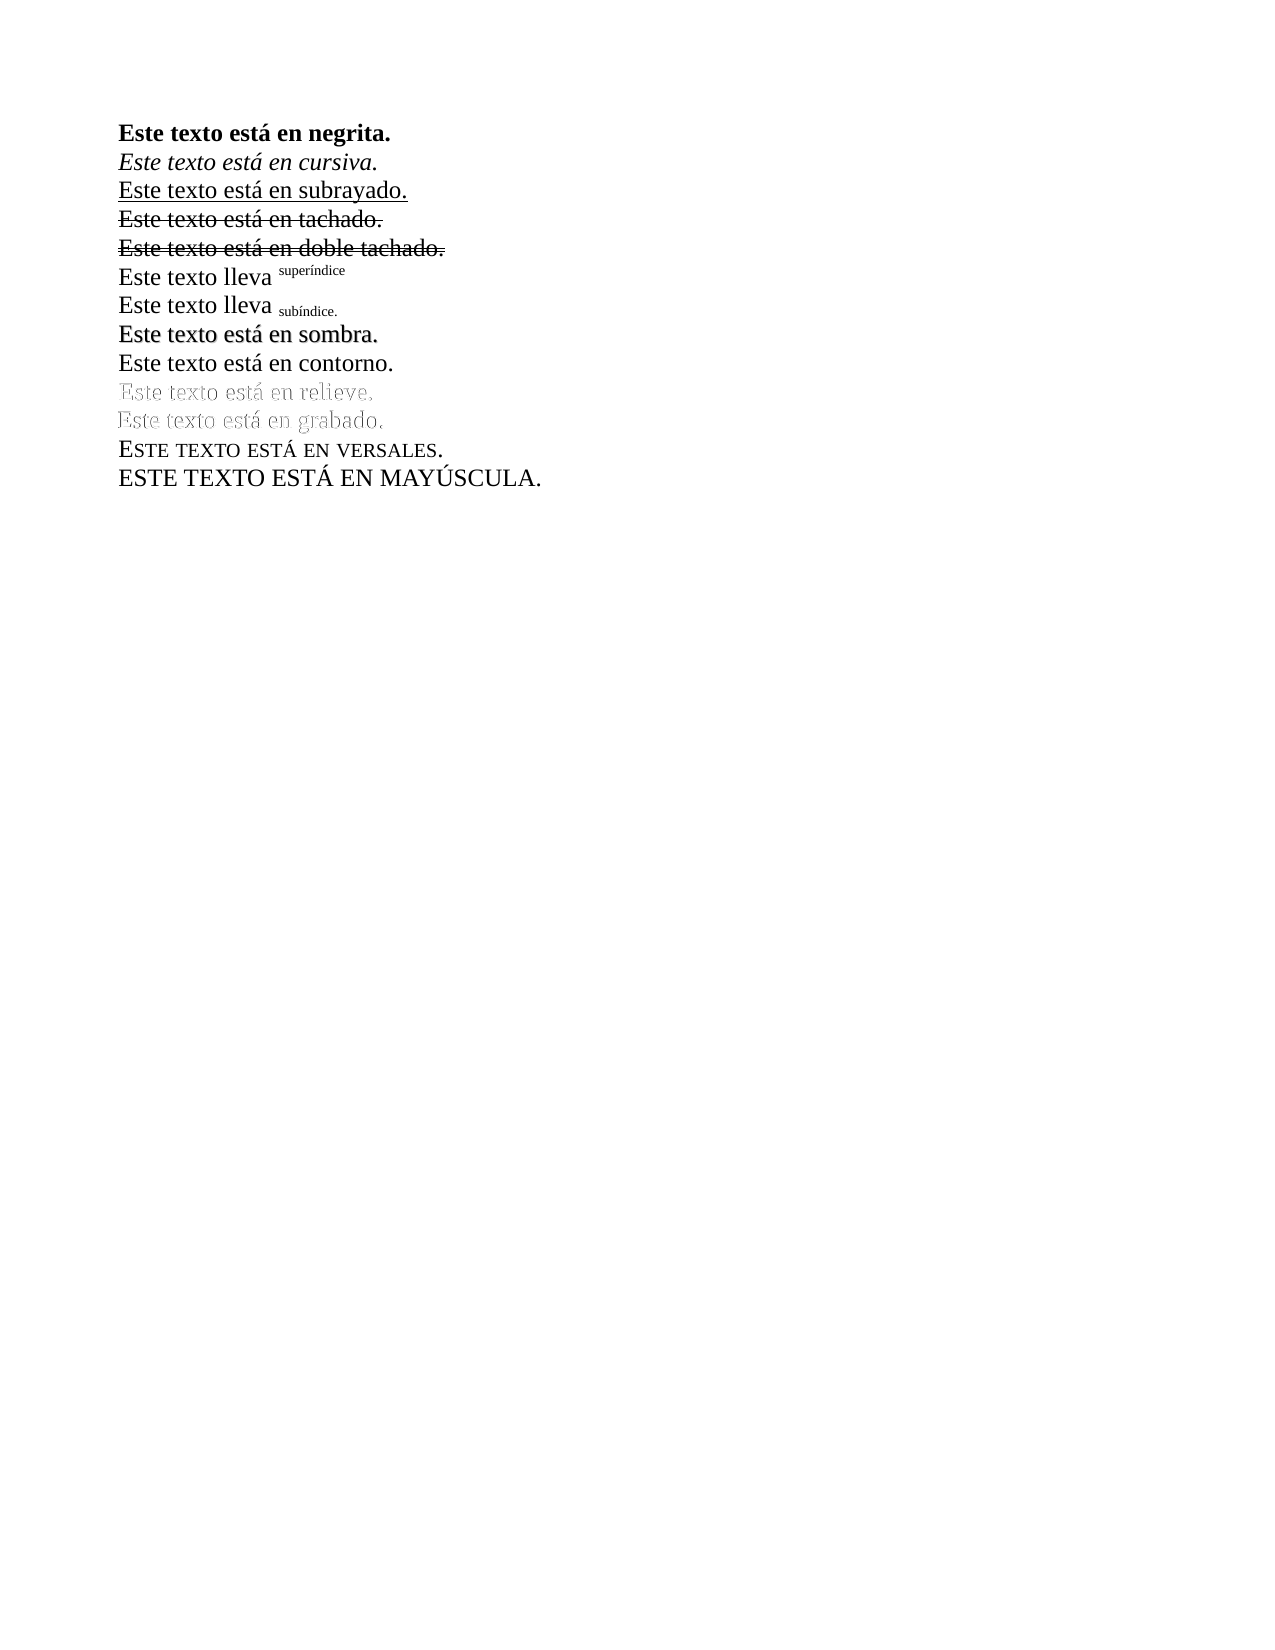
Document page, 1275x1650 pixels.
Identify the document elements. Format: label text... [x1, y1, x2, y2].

text Este texto está en mayúscula. [118, 463, 1157, 492]
text Este texto está en subrayado. [118, 176, 1157, 204]
text Este texto está en negrita. [118, 118, 1157, 147]
text Este texto está en doble tachado. [118, 233, 1157, 262]
text Este texto está en tachado. [118, 204, 1157, 233]
text Este texto está en relieve. [118, 377, 1157, 406]
text Este texto lleva superíndice [118, 262, 1157, 291]
text Este texto está en contorno. [118, 348, 1157, 377]
text Este texto está en cursiva. [118, 147, 1157, 176]
text Este texto está en grabado. [118, 406, 1157, 434]
text Este texto lleva subíndice. [118, 291, 1157, 319]
text Este texto está en sombra. [118, 319, 1157, 348]
text Este texto está en versales. [118, 434, 1157, 463]
